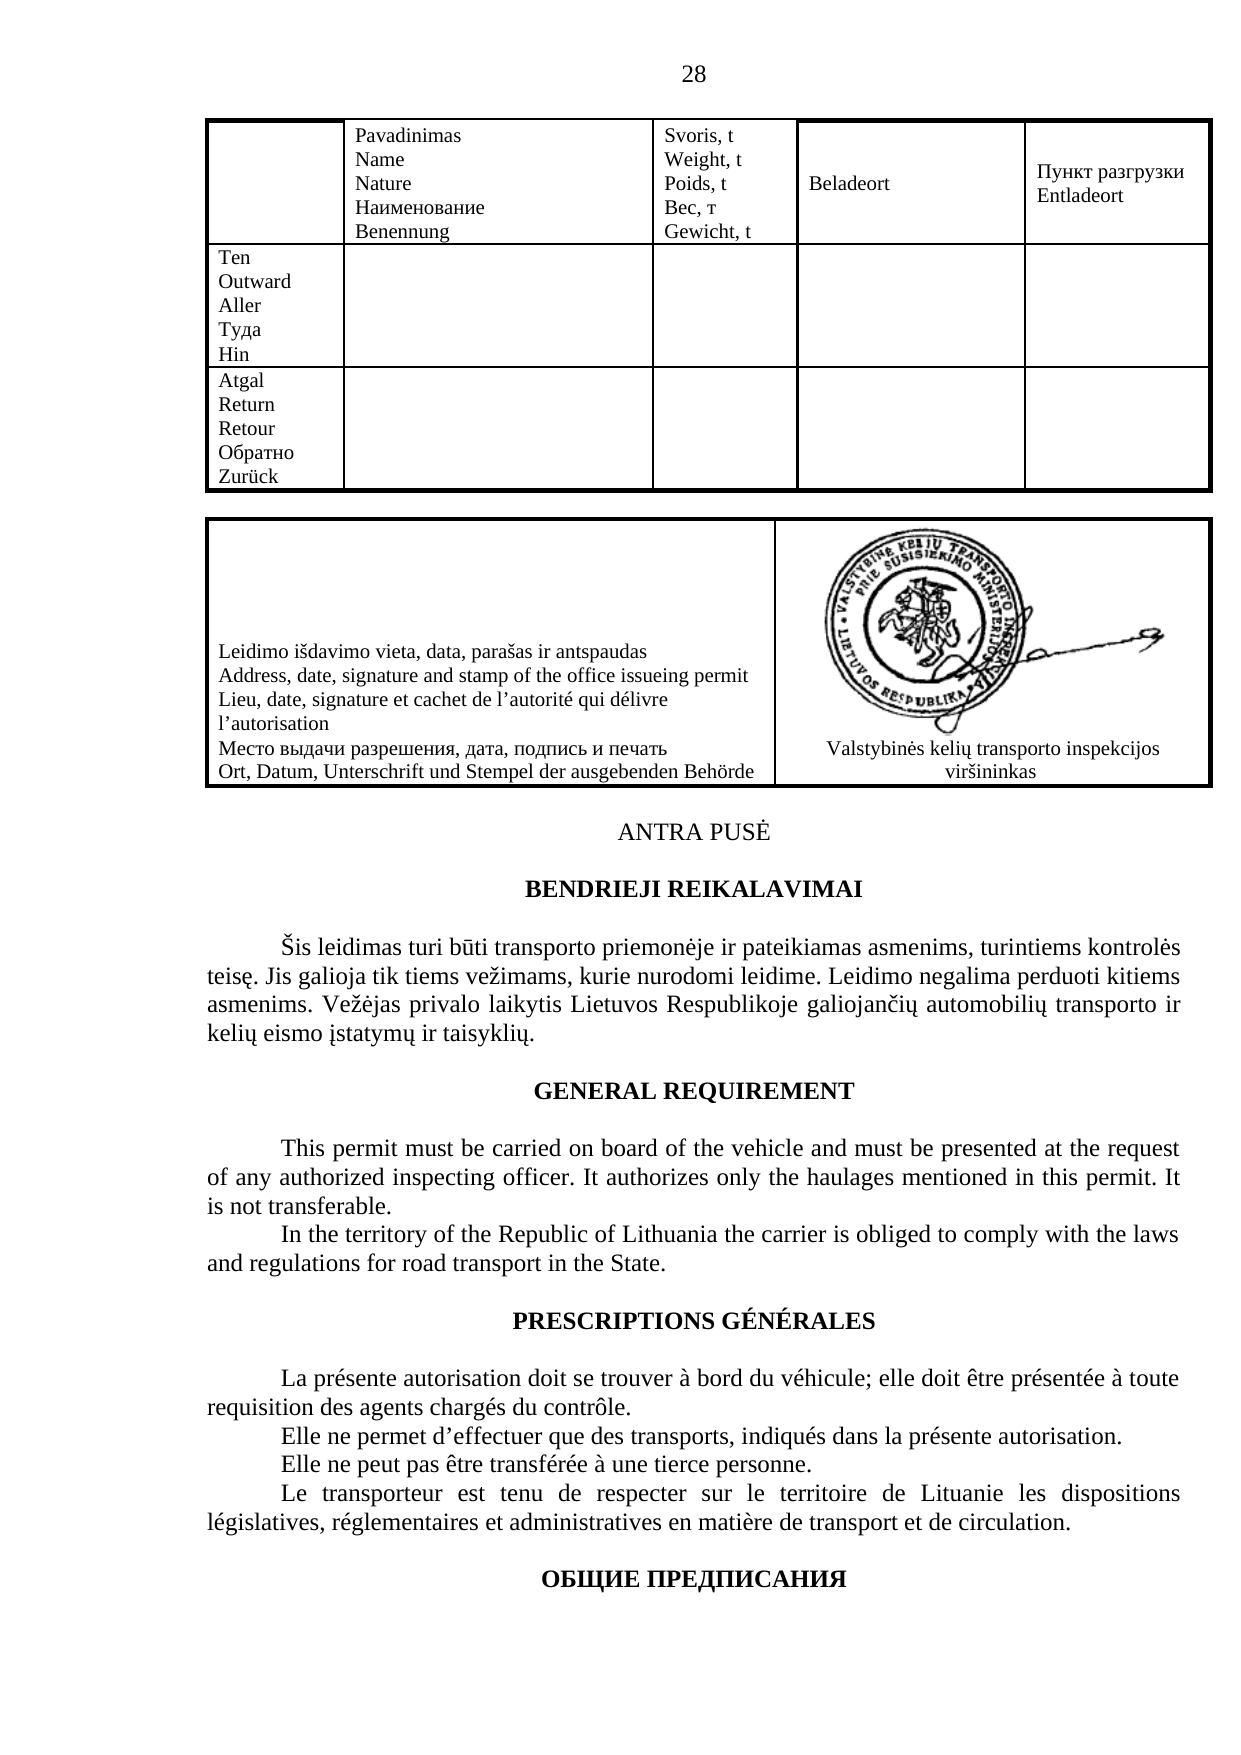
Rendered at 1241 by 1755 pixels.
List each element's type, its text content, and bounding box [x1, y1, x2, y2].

text PRESCRIPTIONS GÉNÉRALES [207, 1306, 1181, 1334]
table_cell [654, 245, 796, 366]
table_cell [799, 245, 1024, 366]
text ОБЩИЕ ПРЕДПИСАНИЯ [207, 1564, 1181, 1593]
text Elle ne peut pas être transférée à une tierce personne. [207, 1449, 1181, 1478]
table_cell Atgal Return Retour Обратно Zurück [209, 368, 343, 488]
table_header Leidimo išdavimo vieta, data, parašas ir antspaudas Address, date, signature and stamp of the office issueing permit Lieu, date, signature et cachet de l’autorité qui délivre l’autorisation Место выдачи разрешения, дата, подпись и печать Ort, Datum, Unterschrift und Stempel der ausgebenden Behörde [209, 521, 774, 783]
text Le transporteur est tenu de respecter sur le territoire de Lituanie les dispositions législatives, réglementaires et administratives en matière de transport et de circulation. [207, 1478, 1181, 1536]
text ANTRA PUSĖ [207, 817, 1181, 846]
table_cell [799, 368, 1024, 488]
table_header Beladeort [799, 123, 1024, 243]
table_cell [1026, 368, 1208, 488]
text Šis leidimas turi būti transporto priemonėje ir pateikiamas asmenims, turintiems kontrolės teisę. Jis galioja tik tiems vežimams, kurie nurodomi leidime. Leidimo negalima perduoti kitiems asmenims. Vežėjas privalo laikytis Lietuvos Respublikoje galiojančių automobilių transporto ir kelių eismo įstatymų ir taisyklių. [207, 932, 1181, 1047]
table_cell [345, 245, 652, 366]
table_header [209, 123, 343, 243]
text In the territory of the Republic of Lithuania the carrier is obliged to comply with the laws and regulations for road transport in the State. [207, 1219, 1181, 1277]
table_header Valstybinės kelių transporto inspekcijos viršininkas [776, 521, 1208, 783]
table_cell Pavadinimas Name Nature Наименование Benennung [345, 120, 652, 243]
text BENDRIEJI REIKALAVIMAI [207, 874, 1181, 903]
text GENERAL REQUIREMENT [207, 1076, 1181, 1104]
table_header Пункт разгрузки Entladeort [1026, 123, 1208, 243]
text This permit must be carried on board of the vehicle and must be presented at the request of any authorized inspecting officer. It authorizes only the haulages mentioned in this permit. It is not transferable. [207, 1133, 1181, 1219]
table_cell Svoris, t Weight, t Poids, t Вес, т Gewicht, t [654, 120, 796, 243]
table_cell [345, 368, 652, 488]
text Elle ne permet d’effectuer que des transports, indiqués dans la présente autorisation. [207, 1421, 1181, 1449]
table_cell Ten Outward Aller Туда Hin [209, 245, 343, 366]
text La présente autorisation doit se trouver à bord du véhicule; elle doit être présentée à toute requisition des agents chargés du contrôle. [207, 1363, 1181, 1421]
table_cell [1026, 245, 1208, 366]
table_cell [654, 368, 796, 488]
